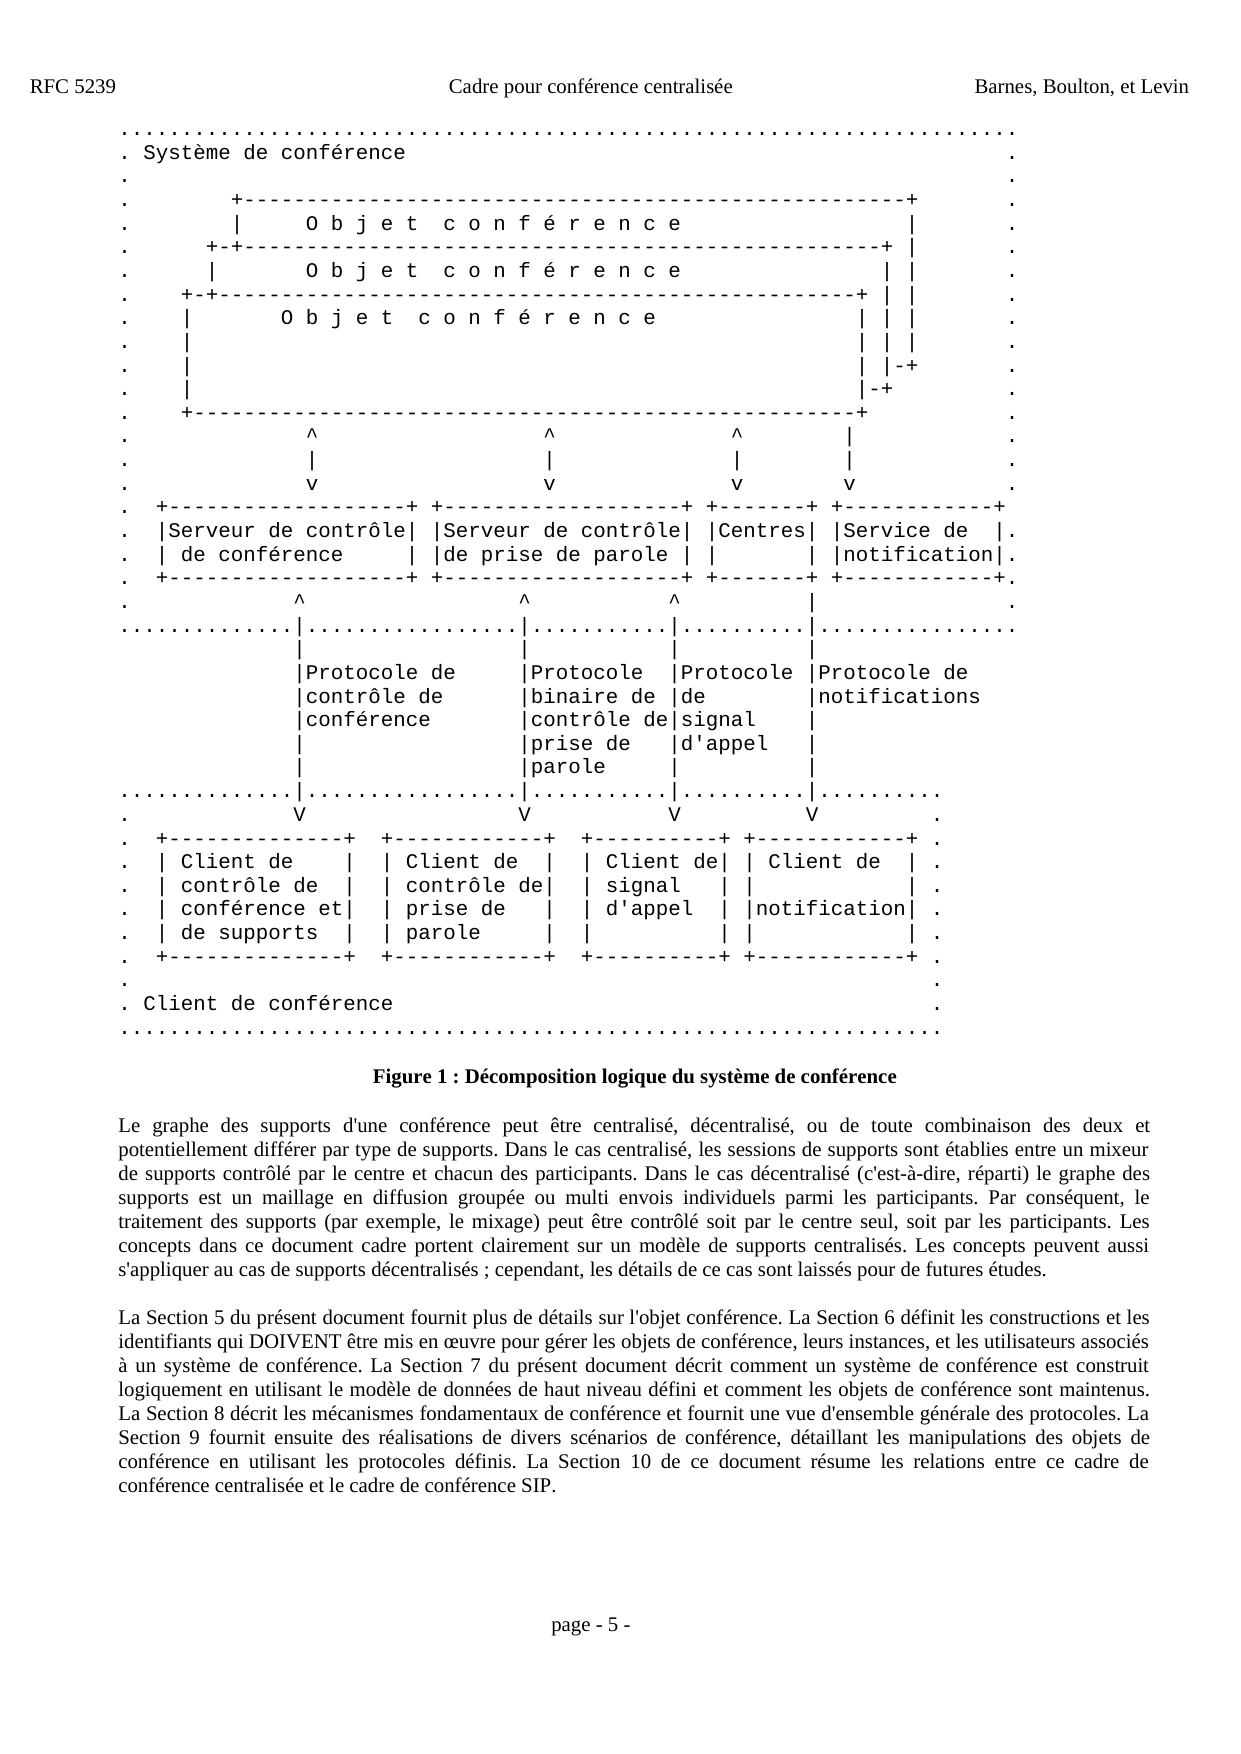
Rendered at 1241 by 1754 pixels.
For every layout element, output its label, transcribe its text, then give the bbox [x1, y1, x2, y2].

text . +-----------------------------------------------------+ . [118, 402, 1152, 426]
text | | | | [118, 638, 1152, 662]
text | |prise de |d'appel | [118, 733, 1152, 757]
text . . [118, 969, 1152, 993]
text . +--------------+ +------------+ +----------+ +------------+ . [118, 827, 1152, 851]
text . | O b j e t c o n f é r e n c e | | . [118, 260, 1152, 284]
text . |Serveur de contrôle| |Serveur de contrôle| |Centres| |Service de |. [118, 520, 1152, 544]
text . | | |-+ . [118, 354, 1152, 378]
text . +--------------+ +------------+ +----------+ +------------+ . [118, 946, 1152, 969]
text . | O b j e t c o n f é r e n c e | . [118, 213, 1152, 236]
text . | de conférence | |de prise de parole | | | |notification|. [118, 544, 1152, 567]
text . Système de conférence . [118, 142, 1152, 165]
text Le graphe des supports d'une conférence peut être centralisé, décentralisé, ou de toute combinaison des deux et potentiellement différer par type de supports. Dans le cas centralisé, les sessions de supports sont établies entre un mixeur de supports contrôlé par le centre et chacun des participants. Dans le cas décentralisé (c'est-à-dire, réparti) le graphe des supports est un maillage en diffusion groupée ou multi envois individuels parmi les participants. Par conséquent, le traitement des supports (par exemple, le mixage) peut être contrôlé soit par le centre seul, soit par les participants. Les concepts dans ce document cadre portent clairement sur un modèle de supports centralisés. Les concepts peuvent aussi s'appliquer au cas de supports décentralisés ; cependant, les détails de ce cas sont laissés pour de futures études. [118, 1112, 1152, 1281]
text | |parole | | [118, 757, 1152, 780]
text ..............|.................|...........|..........|.......... [118, 780, 1152, 804]
text . V V V V . [118, 804, 1152, 827]
text . +-----------------------------------------------------+ . [118, 189, 1152, 213]
text . | |-+ . [118, 378, 1152, 402]
text |Protocole de |Protocole |Protocole |Protocole de [118, 662, 1152, 686]
subtitle Figure 1 : Décomposition logique du système de conférence [118, 1064, 1152, 1088]
text . | | | | . [118, 449, 1152, 473]
text . Client de conférence . [118, 993, 1152, 1017]
text . | conférence et| | prise de | | d'appel | |notification| . [118, 898, 1152, 922]
text .................................................................. [118, 1017, 1152, 1040]
text . | Client de | | Client de | | Client de| | Client de | . [118, 851, 1152, 875]
text . +-------------------+ +-------------------+ +-------+ +------------+ [118, 496, 1152, 520]
text . +-------------------+ +-------------------+ +-------+ +------------+. [118, 567, 1152, 591]
text . v v v v . [118, 473, 1152, 496]
text . +-+---------------------------------------------------+ | . [118, 236, 1152, 260]
text La Section 5 du présent document fournit plus de détails sur l'objet conférence. La Section 6 définit les constructions et les identifiants qui DOIVENT être mis en œuvre pour gérer les objets de conférence, leurs instances, et les utilisateurs associés à un système de conférence. La Section 7 du présent document décrit comment un système de conférence est construit logiquement en utilisant le modèle de données de haut niveau défini et comment les objets de conférence sont maintenus. La Section 8 décrit les mécanismes fondamentaux de conférence et fournit une vue d'ensemble générale des protocoles. La Section 9 fournit ensuite des réalisations de divers scénarios de conférence, détaillant les manipulations des objets de conférence en utilisant les protocoles définis. La Section 10 de ce document résume les relations entre ce cadre de conférence centralisée et le cadre de conférence SIP. [118, 1305, 1152, 1497]
text . +-+---------------------------------------------------+ | | . [118, 284, 1152, 307]
text . ^ ^ ^ | . [118, 591, 1152, 615]
text |conférence |contrôle de|signal | [118, 709, 1152, 733]
text . | | | | . [118, 331, 1152, 354]
text . | O b j e t c o n f é r e n c e | | | . [118, 307, 1152, 331]
text |contrôle de |binaire de |de |notifications [118, 686, 1152, 709]
text . | de supports | | parole | | | | | . [118, 922, 1152, 946]
text ........................................................................ [118, 118, 1152, 142]
text . ^ ^ ^ | . [118, 426, 1152, 449]
text . . [118, 165, 1152, 189]
text . | contrôle de | | contrôle de| | signal | | | . [118, 875, 1152, 898]
text ..............|.................|...........|..........|................ [118, 615, 1152, 638]
